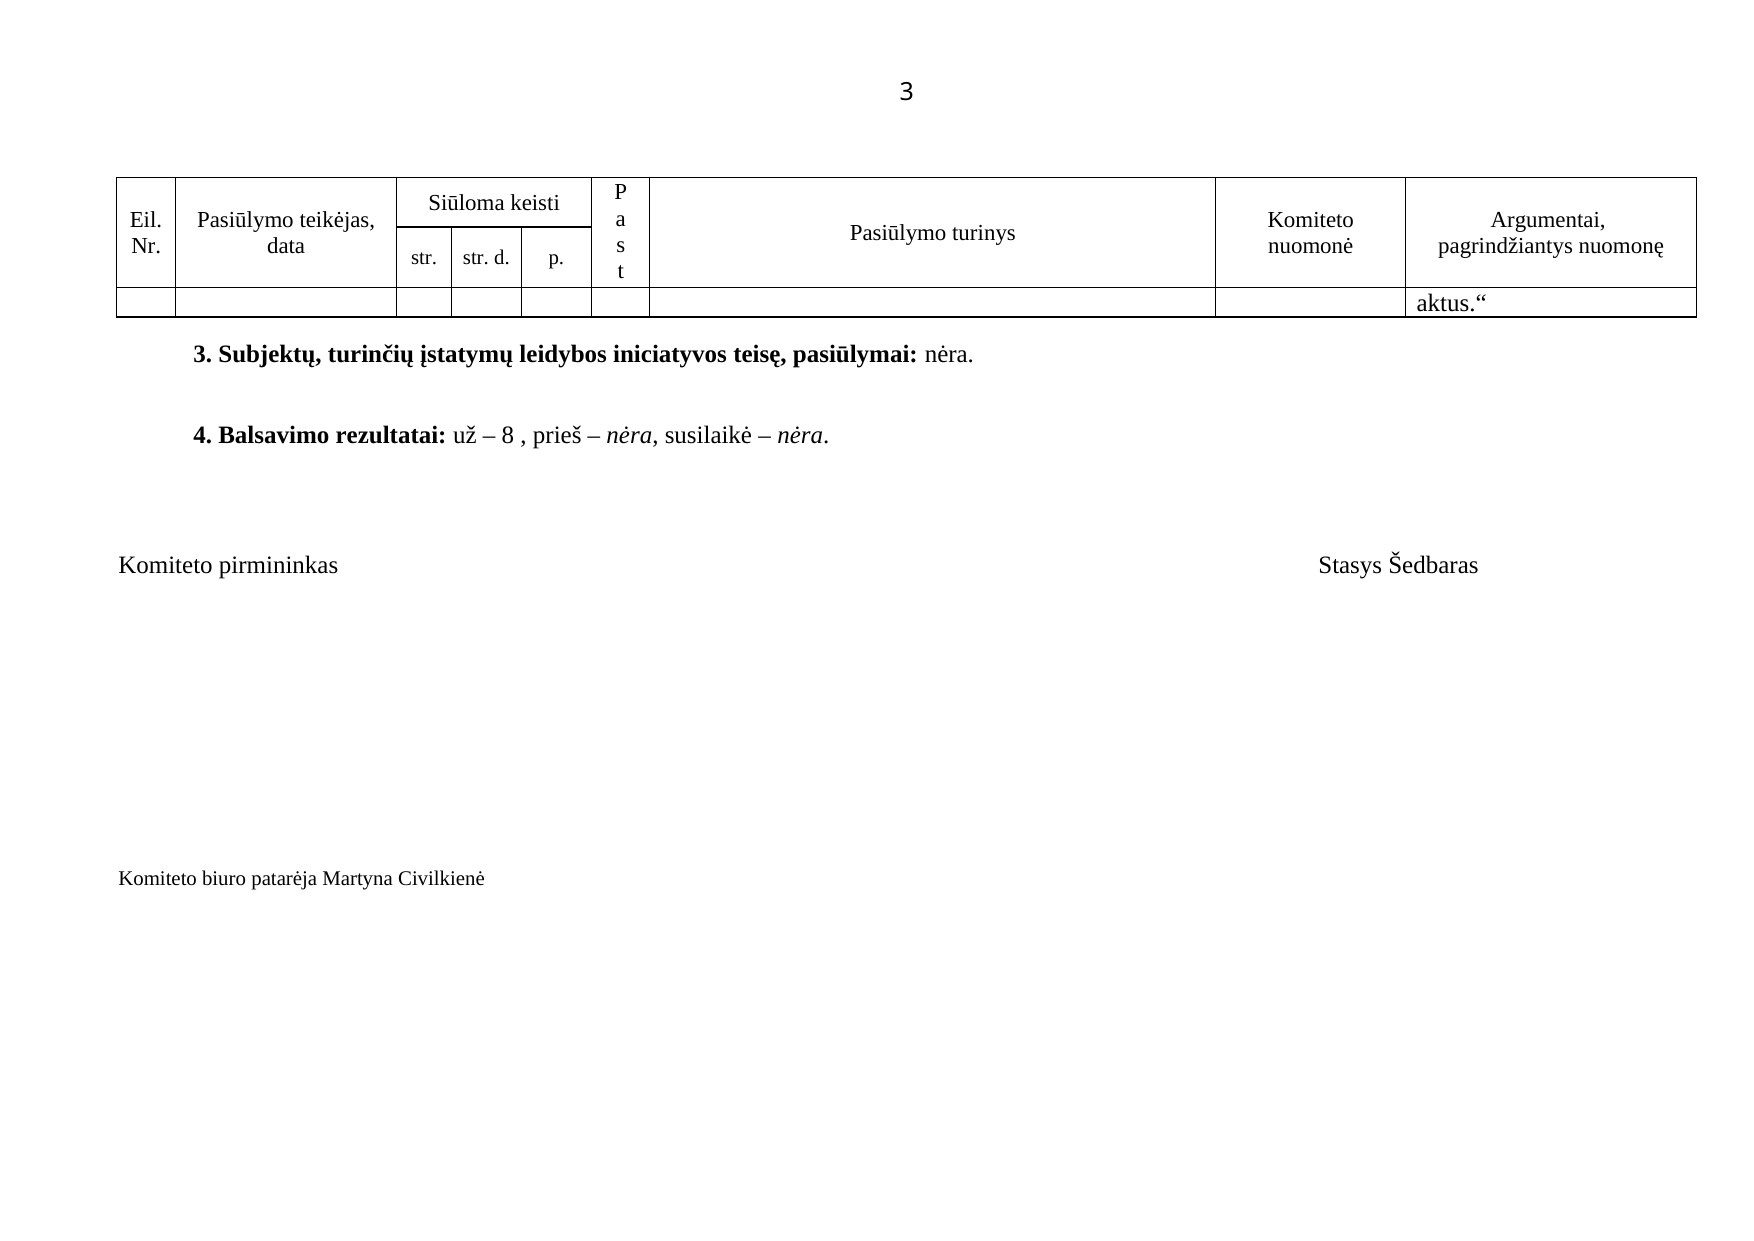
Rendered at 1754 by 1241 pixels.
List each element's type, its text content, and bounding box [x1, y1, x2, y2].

table_cell str. d. [452, 228, 521, 287]
text Komiteto biuro patarėja Martyna Civilkienė [118, 866, 1695, 890]
table_cell str. [397, 228, 451, 287]
table_header Pasiūlymo turinys [650, 178, 1215, 287]
table_cell [397, 288, 451, 316]
table_header Argumentai, pagrindžiantys nuomonę [1406, 178, 1696, 287]
table_cell [522, 288, 591, 316]
text 4. Balsavimo rezultatai: už – 8 , prieš – nėra, susilaikė – nėra. [118, 421, 1695, 449]
table_cell [117, 288, 175, 316]
table_cell [592, 288, 649, 316]
table_header Pastabos [592, 178, 649, 287]
text Komiteto pirmininkas (Parašas) Stasys Šedbaras [118, 550, 1695, 579]
table_cell [1216, 288, 1405, 316]
table_header Siūloma keisti [397, 178, 591, 226]
table_cell [452, 288, 521, 316]
table_cell [176, 288, 396, 316]
table_cell [650, 288, 1215, 316]
table_cell p. [522, 228, 591, 287]
table_header Komiteto nuomonė [1216, 178, 1405, 287]
text 3. Subjektų, turinčių įstatymų leidybos iniciatyvos teisę, pasiūlymai: nėra. [118, 339, 1695, 368]
table_header Pasiūlymo teikėjas, data [176, 178, 396, 287]
table_header Eil. Nr. [117, 178, 175, 287]
table_cell aktus.“ [1406, 288, 1696, 316]
